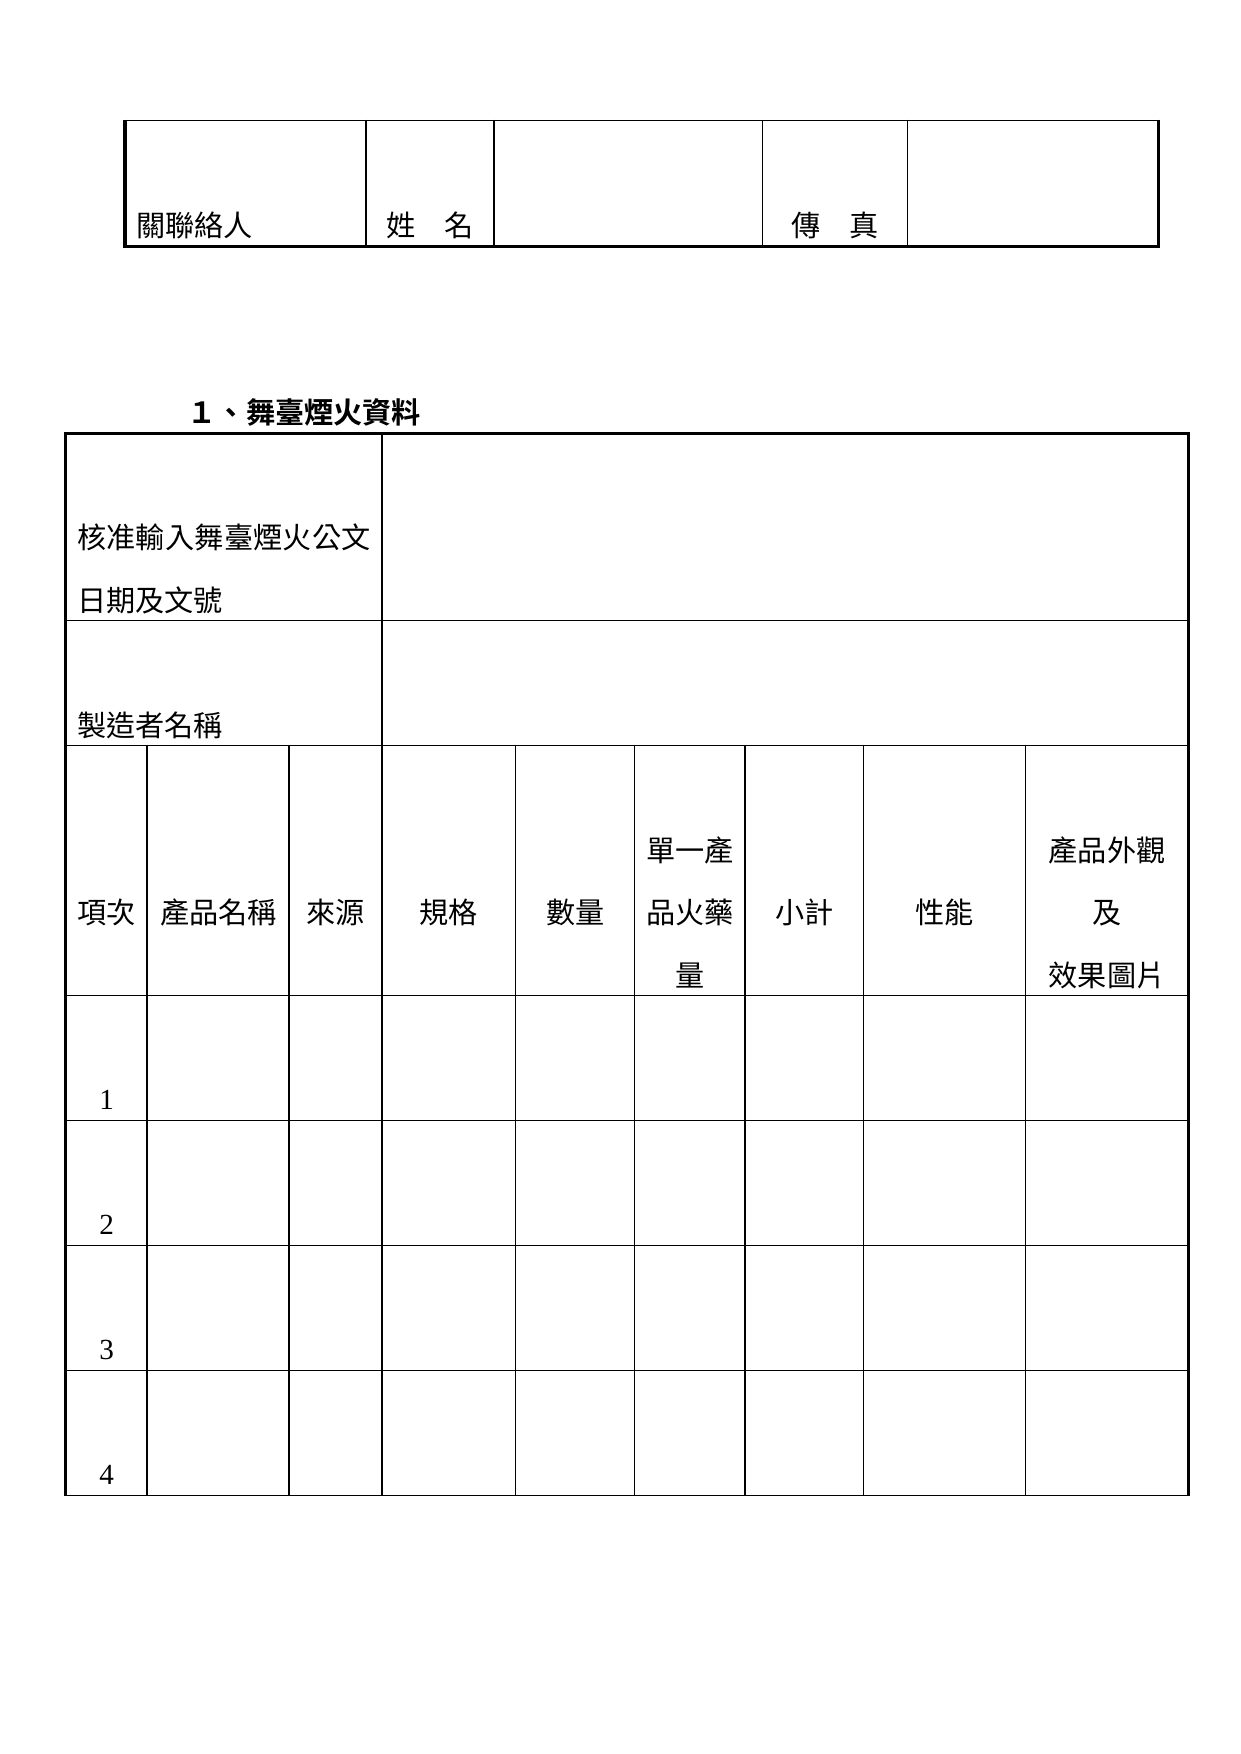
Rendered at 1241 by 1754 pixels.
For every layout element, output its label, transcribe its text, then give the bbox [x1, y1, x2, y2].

table_cell 單一產品火藥量 [635, 746, 744, 994]
table_cell [746, 996, 863, 1119]
table_cell [383, 1246, 515, 1369]
table_cell [148, 1371, 288, 1494]
table_cell 規格 [383, 746, 515, 994]
table_cell [516, 1246, 634, 1369]
table_cell 傳 真 [763, 121, 907, 244]
table_cell [635, 1246, 744, 1369]
table_cell [1026, 996, 1187, 1119]
table_cell [635, 1371, 744, 1494]
table_cell [908, 121, 1157, 244]
table_cell 項次 [67, 746, 146, 994]
table_cell [290, 1121, 381, 1244]
table_cell [148, 1121, 288, 1244]
table_cell 4 [67, 1371, 146, 1494]
table_cell [383, 1121, 515, 1244]
table_cell [635, 996, 744, 1119]
text １、舞臺煙火資料 [187, 369, 1053, 432]
table_cell [290, 1246, 381, 1369]
table_cell [495, 121, 762, 244]
table_cell [1026, 1121, 1187, 1244]
table_cell 性能 [864, 746, 1025, 994]
table_cell [516, 1371, 634, 1494]
table_header 核准輸入舞臺煙火公文日期及文號 [67, 435, 381, 619]
table_cell [864, 1121, 1025, 1244]
table_cell 1 [67, 996, 146, 1119]
table_cell [383, 996, 515, 1119]
table_cell 小計 [746, 746, 863, 994]
table_cell 產品名稱 [148, 746, 288, 994]
table_cell 2 [67, 1121, 146, 1244]
table_cell 製造者名稱 [67, 621, 381, 744]
table_cell 來源 [290, 746, 381, 994]
table_cell [746, 1246, 863, 1369]
table_cell [383, 621, 1187, 744]
table_cell 3 [67, 1246, 146, 1369]
table_cell 姓 名 [367, 121, 493, 244]
table_cell [1026, 1371, 1187, 1494]
table_cell 關聯絡人 [127, 121, 365, 244]
table_cell [635, 1121, 744, 1244]
table_cell [290, 1371, 381, 1494]
table_cell [383, 1371, 515, 1494]
table_cell 產品外觀及 效果圖片 [1026, 746, 1187, 994]
table_cell [290, 996, 381, 1119]
table_header [383, 435, 1187, 619]
table_cell [746, 1121, 863, 1244]
table_cell [864, 1371, 1025, 1494]
table_cell [148, 1246, 288, 1369]
table_cell [864, 996, 1025, 1119]
table_cell [864, 1246, 1025, 1369]
table_cell [746, 1371, 863, 1494]
table_cell [516, 996, 634, 1119]
table_cell 數量 [516, 746, 634, 994]
table_cell [1026, 1246, 1187, 1369]
table_cell [148, 996, 288, 1119]
table_cell [516, 1121, 634, 1244]
